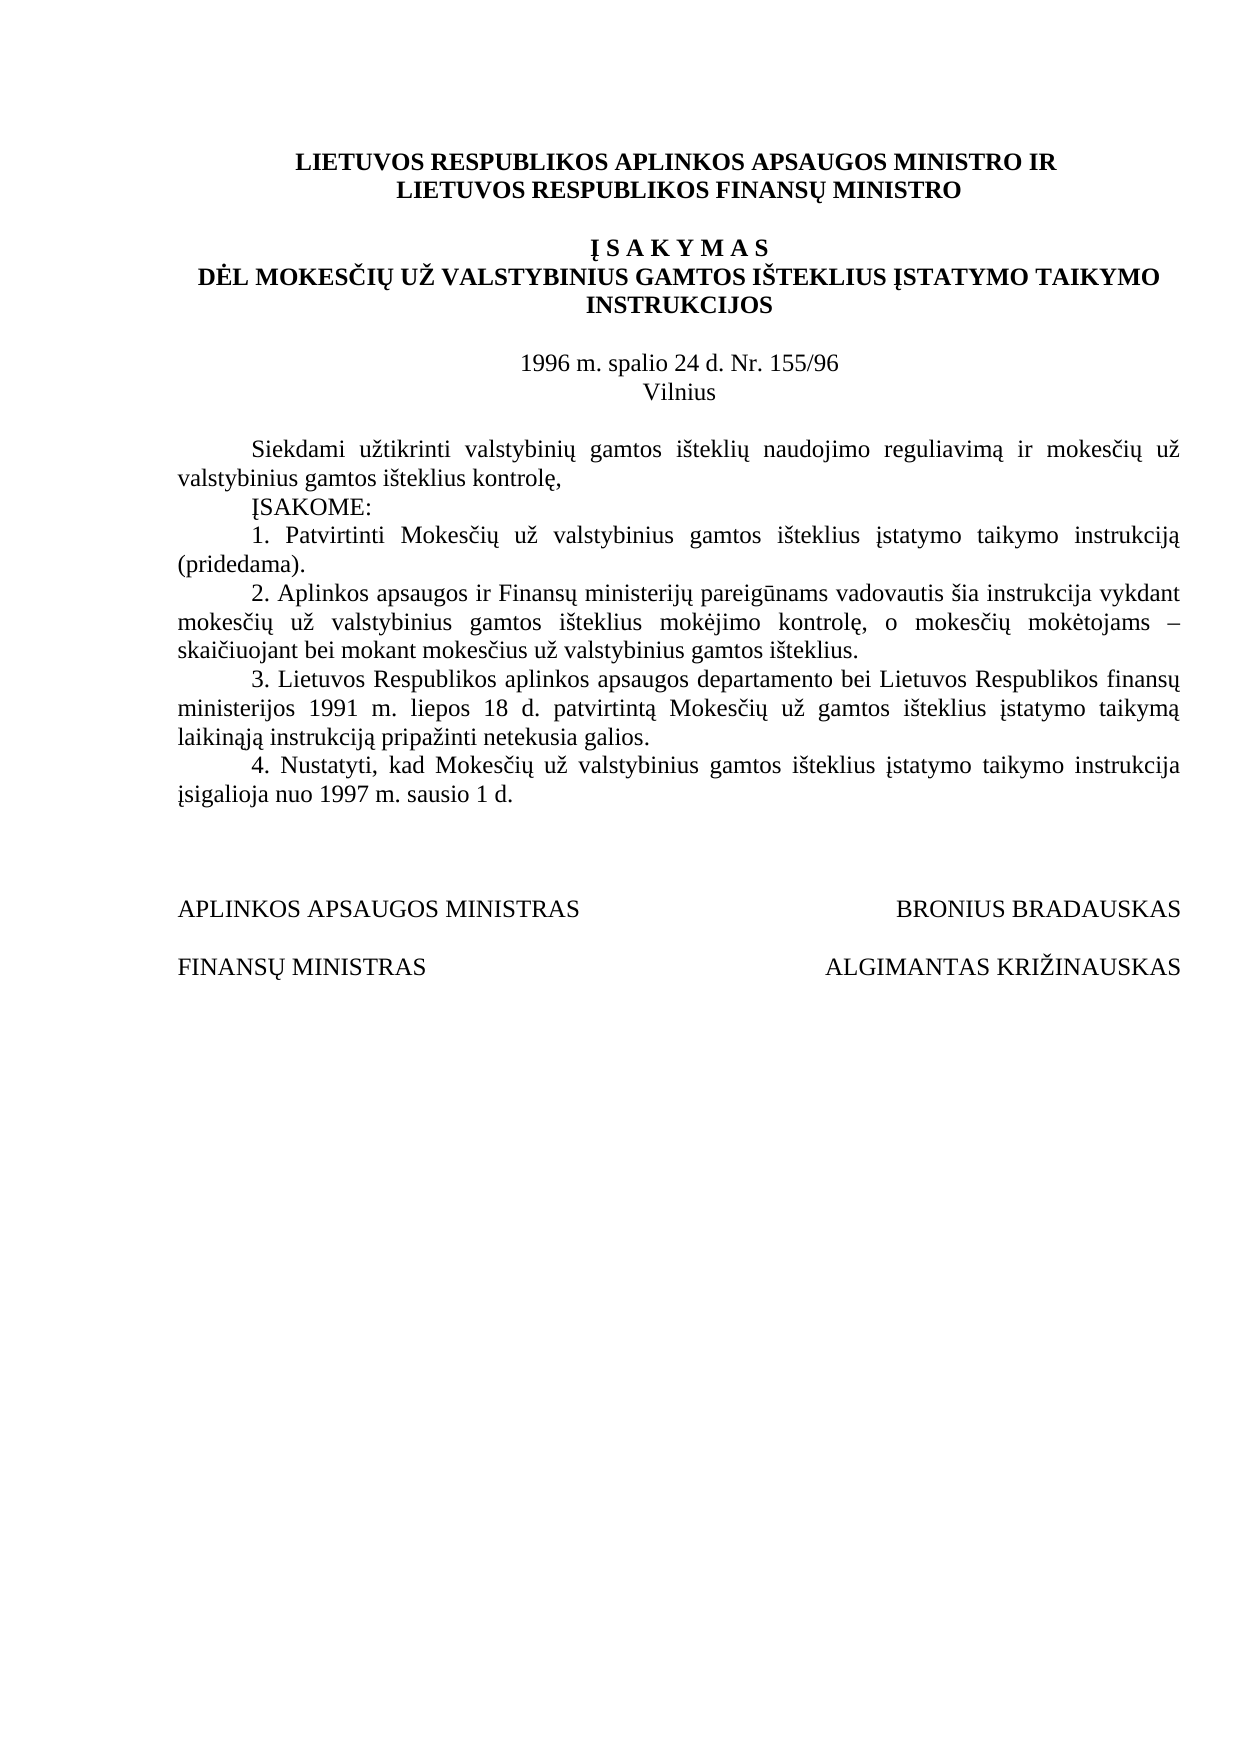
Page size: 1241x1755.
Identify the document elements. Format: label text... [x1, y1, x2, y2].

text Vilnius [177, 377, 1181, 406]
text APLINKOS APSAUGOS MINISTRAS BRONIUS BRADAUSKAS [177, 894, 1181, 923]
text 1996 m. spalio 24 d. Nr. 155/96 [177, 348, 1181, 377]
text LIETUVOS RESPUBLIKOS FINANSŲ MINISTRO [177, 176, 1181, 204]
text DĖL MOKESČIŲ UŽ VALSTYBINIUS GAMTOS IŠTEKLIUS ĮSTATYMO TAIKYMO INSTRUKCIJOS [177, 262, 1181, 319]
text 3. Lietuvos Respublikos aplinkos apsaugos departamento bei Lietuvos Respublikos finansų ministerijos 1991 m. liepos 18 d. patvirtintą Mokesčių už gamtos išteklius įstatymo taikymą laikinąją instrukciją pripažinti netekusia galios. [177, 664, 1181, 751]
text 2. Aplinkos apsaugos ir Finansų ministerijų pareigūnams vadovautis šia instrukcija vykdant mokesčių už valstybinius gamtos išteklius mokėjimo kontrolę, o mokesčių mokėtojams – skaičiuojant bei mokant mokesčius už valstybinius gamtos išteklius. [177, 578, 1181, 664]
text ĮSAKOME: [177, 492, 1181, 521]
text LIETUVOS RESPUBLIKOS APLINKOS APSAUGOS MINISTRO IR [177, 147, 1181, 176]
text FINANSŲ MINISTRAS ALGIMANTAS KRIŽINAUSKAS [177, 952, 1181, 981]
text Į S A K Y M A S [177, 233, 1181, 262]
text Siekdami užtikrinti valstybinių gamtos išteklių naudojimo reguliavimą ir mokesčių už valstybinius gamtos išteklius kontrolę, [177, 434, 1181, 492]
text 4. Nustatyti, kad Mokesčių už valstybinius gamtos išteklius įstatymo taikymo instrukcija įsigalioja nuo 1997 m. sausio 1 d. [177, 751, 1181, 808]
text 1. Patvirtinti Mokesčių už valstybinius gamtos išteklius įstatymo taikymo instrukciją (pridedama). [177, 521, 1181, 578]
